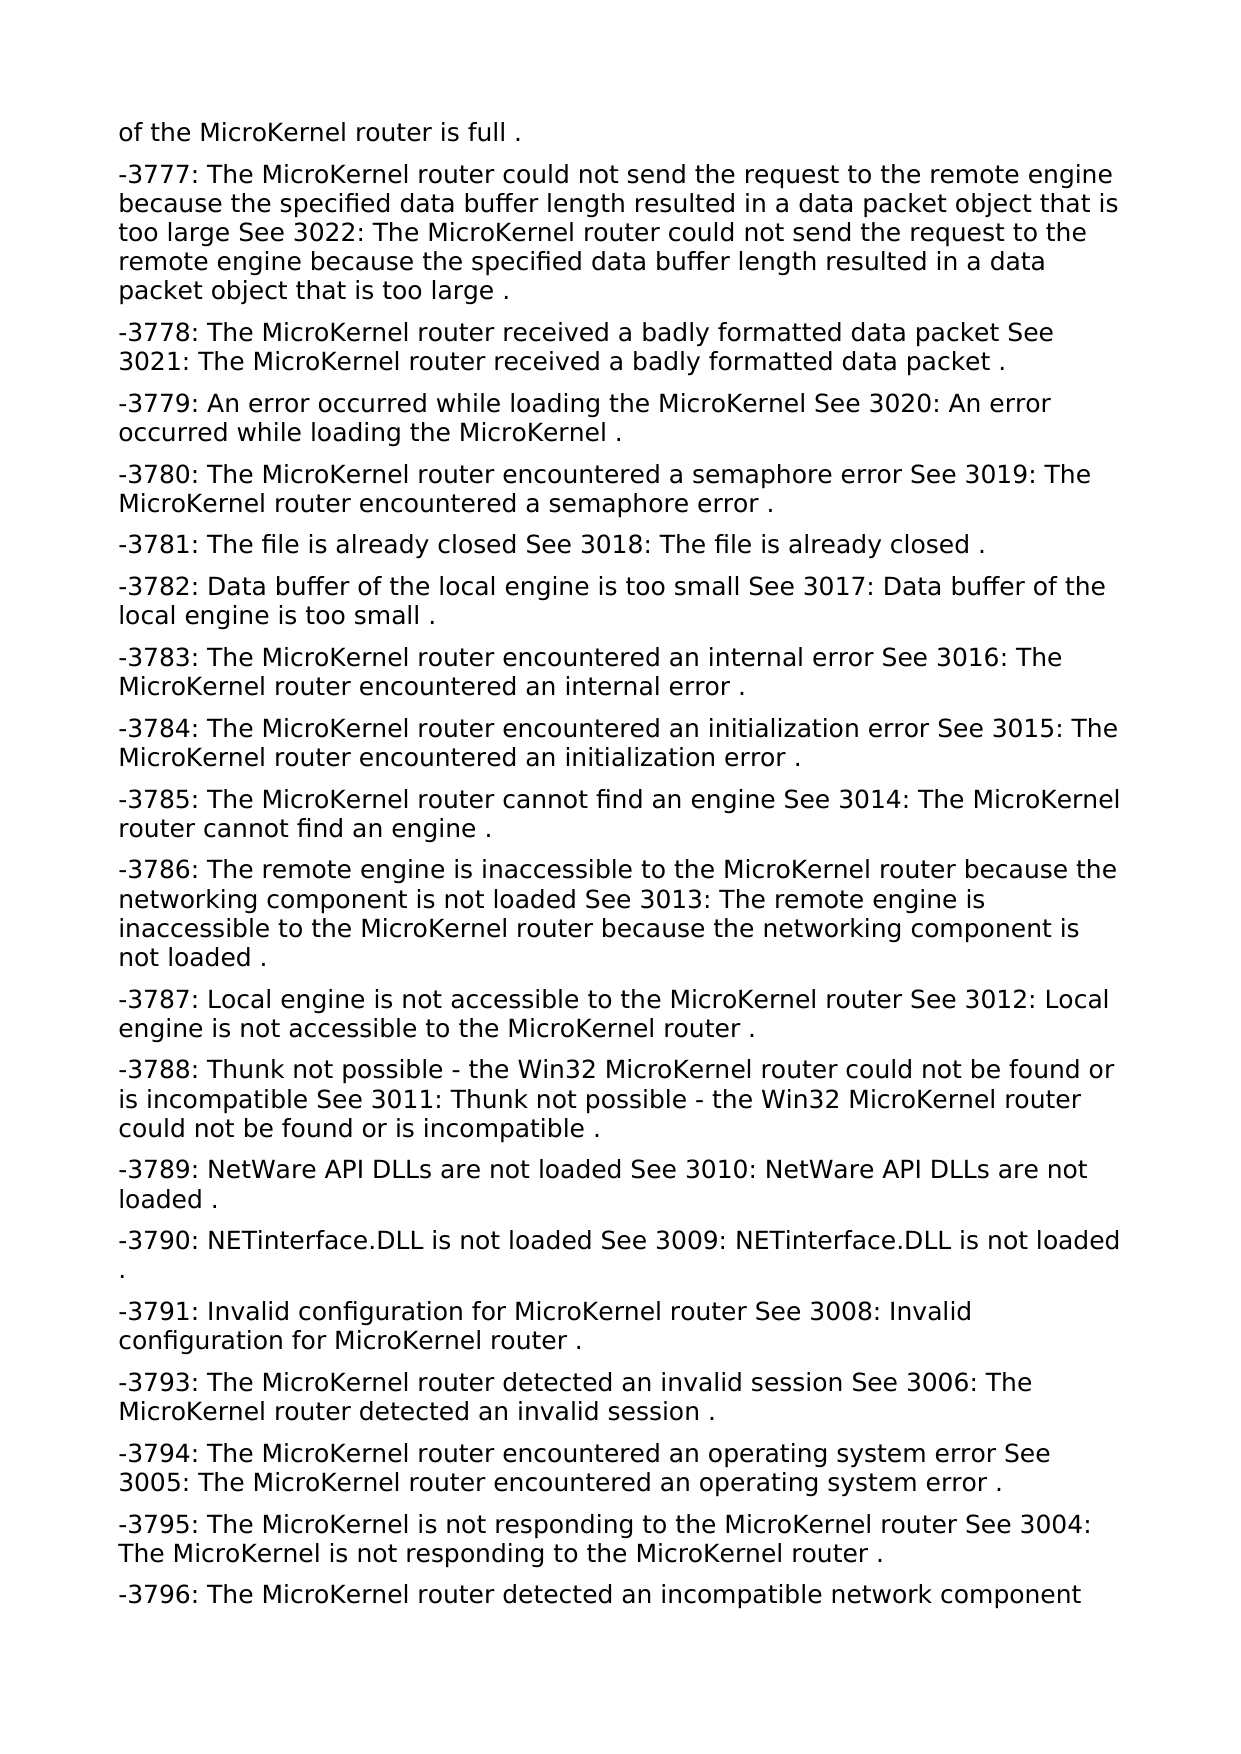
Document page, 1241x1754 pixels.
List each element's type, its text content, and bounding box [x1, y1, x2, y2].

text -3779: An error occurred while loading the MicroKernel See 3020: An error occurred while loading the MicroKernel . [118, 389, 1122, 447]
text -3793: The MicroKernel router detected an invalid session See 3006: The MicroKernel router detected an invalid session . [118, 1368, 1122, 1426]
text -3790: NETinterface.DLL is not loaded See 3009: NETinterface.DLL is not loaded . [118, 1226, 1122, 1285]
text -3780: The MicroKernel router encountered a semaphore error See 3019: The MicroKernel router encountered a semaphore error . [118, 460, 1122, 518]
text -3781: The file is already closed See 3018: The file is already closed . [118, 531, 1122, 560]
text -3785: The MicroKernel router cannot find an engine See 3014: The MicroKernel router cannot find an engine . [118, 785, 1122, 843]
text -3788: Thunk not possible - the Win32 MicroKernel router could not be found or is incompatible See 3011: Thunk not possible - the Win32 MicroKernel router could not be found or is incompatible . [118, 1056, 1122, 1143]
text -3787: Local engine is not accessible to the MicroKernel router See 3012: Local engine is not accessible to the MicroKernel router . [118, 985, 1122, 1043]
text -3789: NetWare API DLLs are not loaded See 3010: NetWare API DLLs are not loaded . [118, 1156, 1122, 1214]
text -3791: Invalid configuration for MicroKernel router See 3008: Invalid configuration for MicroKernel router . [118, 1297, 1122, 1356]
text -3778: The MicroKernel router received a badly formatted data packet See 3021: The MicroKernel router received a badly formatted data packet . [118, 318, 1122, 376]
text -3795: The MicroKernel is not responding to the MicroKernel router See 3004: The MicroKernel is not responding to the MicroKernel router . [118, 1510, 1122, 1568]
text of the MicroKernel router is full . [118, 118, 1122, 147]
text -3794: The MicroKernel router encountered an operating system error See 3005: The MicroKernel router encountered an operating system error . [118, 1439, 1122, 1497]
text -3784: The MicroKernel router encountered an initialization error See 3015: The MicroKernel router encountered an initialization error . [118, 714, 1122, 772]
text -3777: The MicroKernel router could not send the request to the remote engine because the specified data buffer length resulted in a data packet object that is too large See 3022: The MicroKernel router could not send the request to the remote engine because the specified data buffer length resulted in a data packet object that is too large . [118, 160, 1122, 306]
text -3796: The MicroKernel router detected an incompatible network component [118, 1581, 1122, 1610]
text -3786: The remote engine is inaccessible to the MicroKernel router because the networking component is not loaded See 3013: The remote engine is inaccessible to the MicroKernel router because the networking component is not loaded . [118, 856, 1122, 972]
text -3782: Data buffer of the local engine is too small See 3017: Data buffer of the local engine is too small . [118, 572, 1122, 631]
text -3783: The MicroKernel router encountered an internal error See 3016: The MicroKernel router encountered an internal error . [118, 643, 1122, 701]
